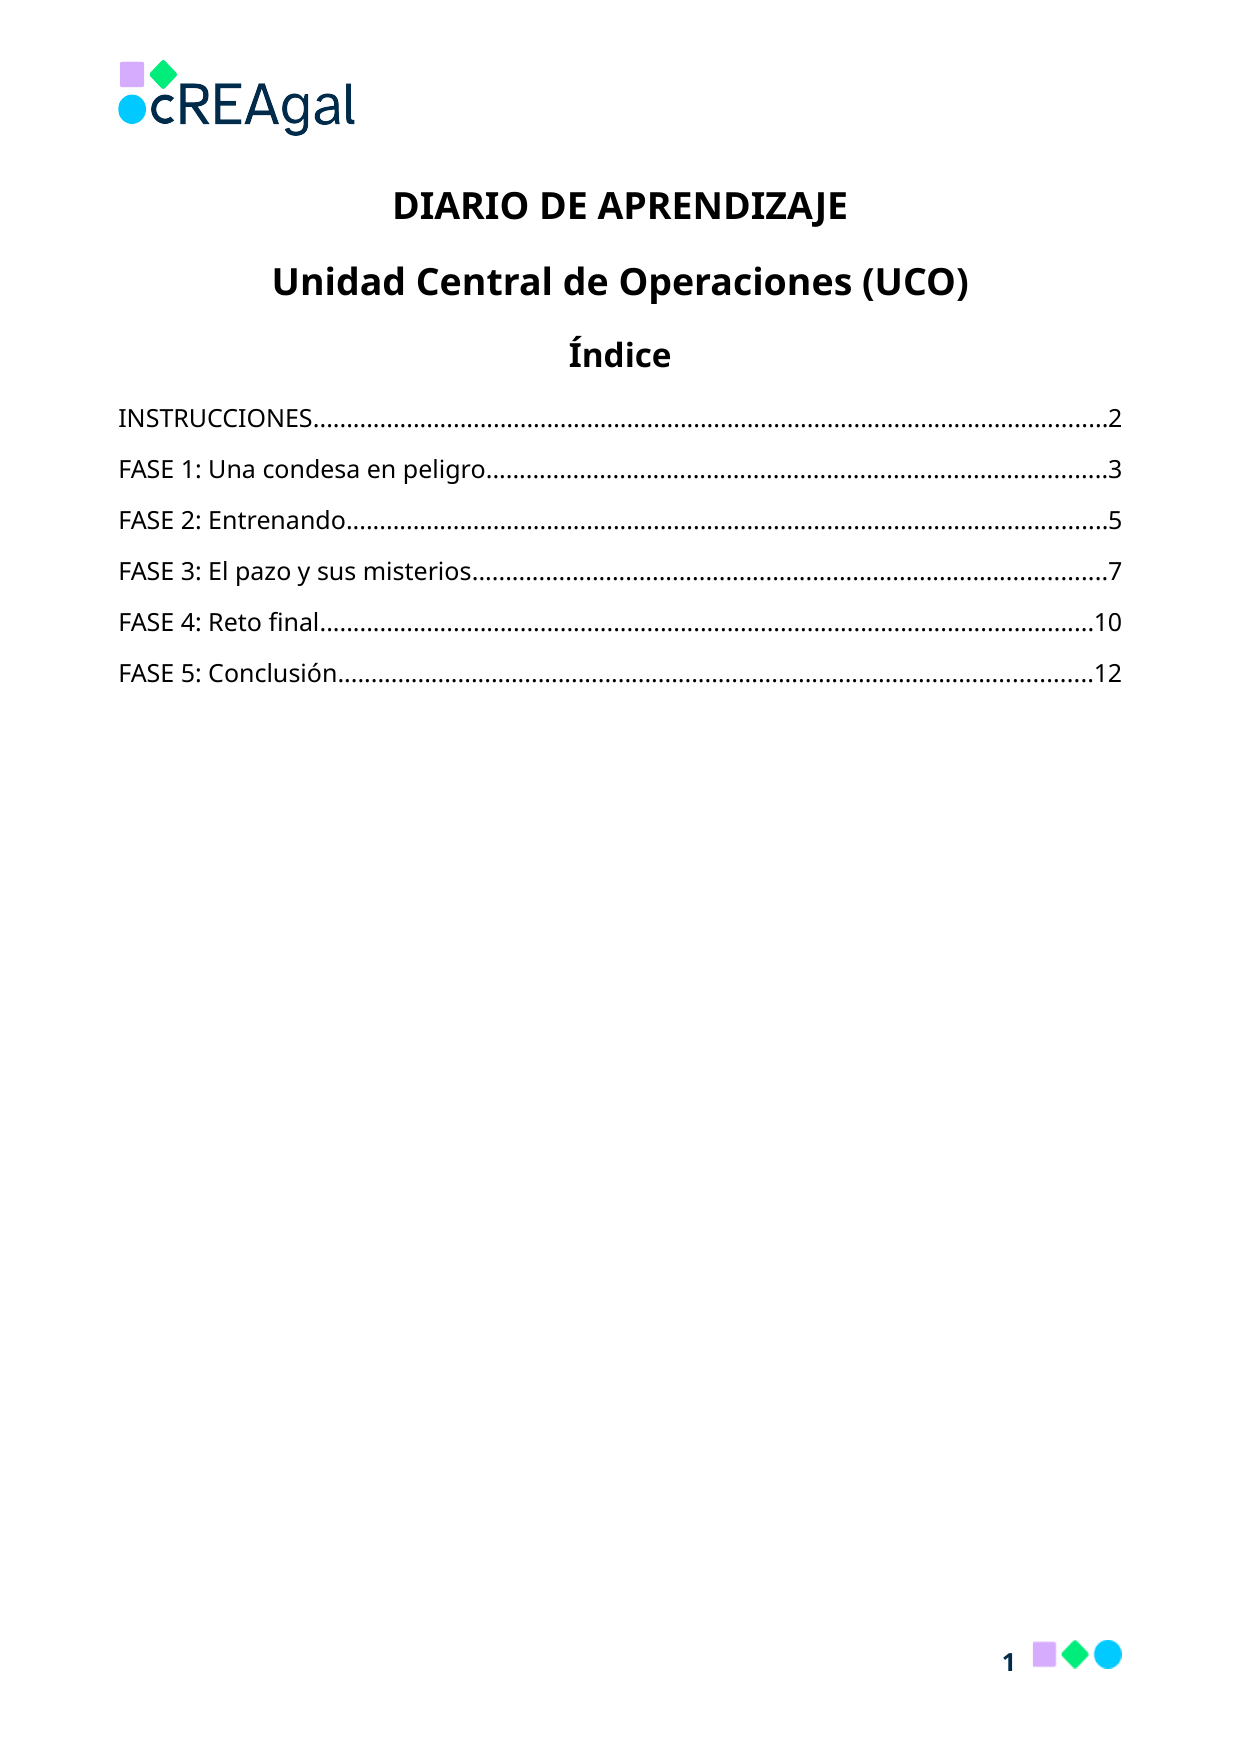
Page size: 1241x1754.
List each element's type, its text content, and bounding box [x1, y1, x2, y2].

picture [1032, 1640, 1105, 1669]
picture [1111, 1657, 1122, 1669]
text FASE 3: El pazo y sus misterios 7 [118, 553, 1122, 588]
text FASE 4: Reto final 10 [118, 604, 1122, 639]
text FASE 5: Conclusión 12 [118, 656, 1122, 690]
subtitle Índice [118, 332, 1122, 378]
text INSTRUCCIONES 2 [118, 400, 1122, 434]
picture [118, 60, 355, 136]
text FASE 1: Una condesa en peligro 3 [118, 451, 1122, 486]
subtitle DIARIO DE APRENDIZAJE [118, 179, 1122, 230]
title Unidad Central de Operaciones (UCO) [118, 256, 1122, 307]
text FASE 2: Entrenando 5 [118, 502, 1122, 537]
picture [1112, 1640, 1122, 1651]
